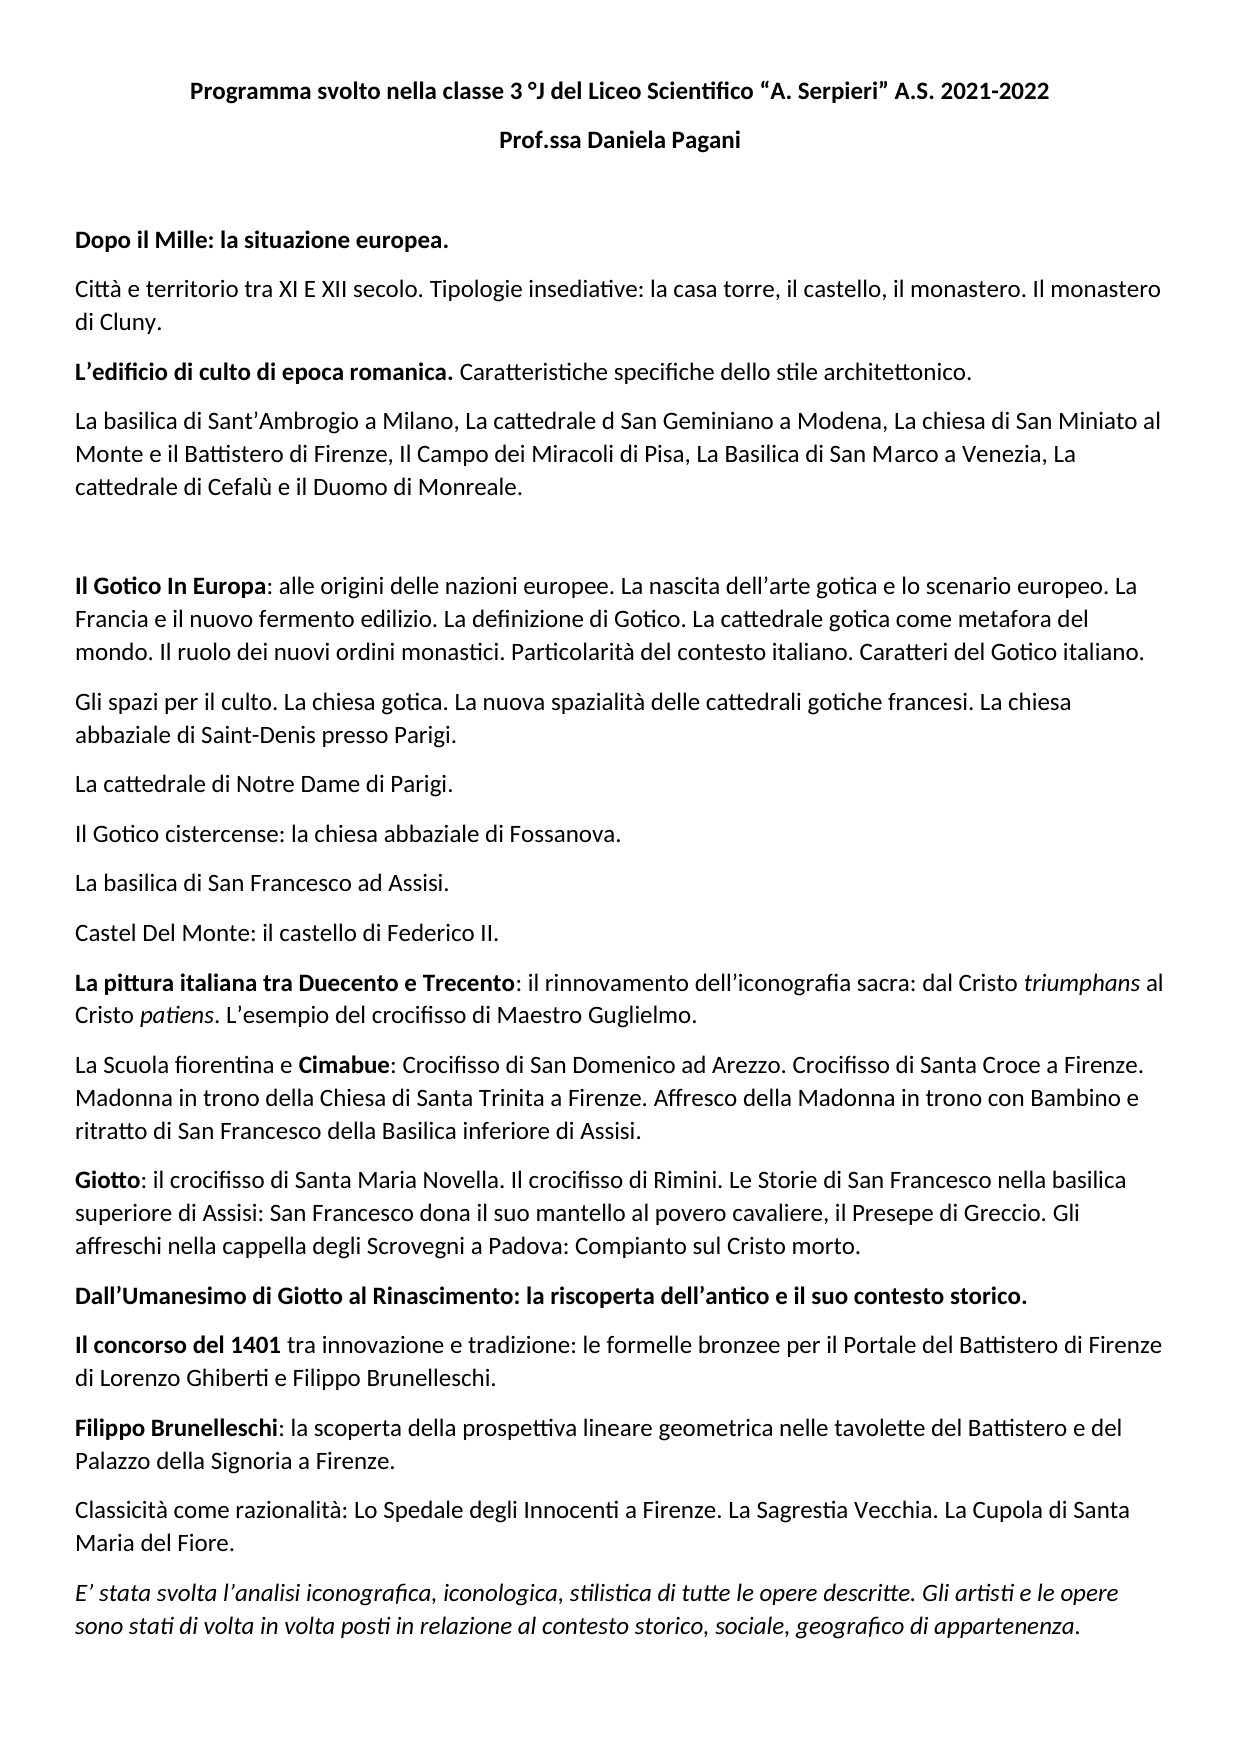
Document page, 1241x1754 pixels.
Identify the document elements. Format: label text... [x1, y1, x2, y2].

text Programma svolto nella classe 3 °J del Liceo Scientifico “A. Serpieri” A.S. 2021-2022 [75, 75, 1165, 106]
text La basilica di San Francesco ad Assisi. [75, 867, 1165, 898]
text La basilica di Sant’Ambrogio a Milano, La cattedrale d San Geminiano a Modena, La chiesa di San Miniato al Monte e il Battistero di Firenze, Il Campo dei Miracoli di Pisa, La Basilica di San Marco a Venezia, La cattedrale di Cefalù e il Duomo di Monreale. [75, 405, 1165, 502]
text E’ stata svolta l’analisi iconografica, iconologica, stilistica di tutte le opere descritte. Gli artisti e le opere sono stati di volta in volta posti in relazione al contesto storico, sociale, geografico di appartenenza. [75, 1577, 1165, 1641]
text Dopo il Mille: la situazione europea. [75, 224, 1165, 254]
text La cattedrale di Notre Dame di Parigi. [75, 768, 1165, 799]
text Città e territorio tra XI E XII secolo. Tipologie insediative: la casa torre, il castello, il monastero. Il monastero di Cluny. [75, 273, 1165, 337]
text L’edificio di culto di epoca romanica. Caratteristiche specifiche dello stile architettonico. [75, 356, 1165, 386]
text Dall’Umanesimo di Giotto al Rinascimento: la riscoperta dell’antico e il suo contesto storico. [75, 1280, 1165, 1311]
text La pittura italiana tra Duecento e Trecento: il rinnovamento dell’iconografia sacra: dal Cristo triumphans al Cristo patiens. L’esempio del crocifisso di Maestro Guglielmo. [75, 967, 1165, 1030]
text Prof.ssa Daniela Pagani [75, 124, 1165, 155]
text Il Gotico In Europa: alle origini delle nazioni europee. La nascita dell’arte gotica e lo scenario europeo. La Francia e il nuovo fermento edilizio. La definizione di Gotico. La cattedrale gotica come metafora del mondo. Il ruolo dei nuovi ordini monastici. Particolarità del contesto italiano. Caratteri del Gotico italiano. [75, 570, 1165, 667]
text Giotto: il crocifisso di Santa Maria Novella. Il crocifisso di Rimini. Le Storie di San Francesco nella basilica superiore di Assisi: San Francesco dona il suo mantello al povero cavaliere, il Presepe di Greccio. Gli affreschi nella cappella degli Scrovegni a Padova: Compianto sul Cristo morto. [75, 1164, 1165, 1261]
text Castel Del Monte: il castello di Federico II. [75, 917, 1165, 948]
text Classicità come razionalità: Lo Spedale degli Innocenti a Firenze. La Sagrestia Vecchia. La Cupola di Santa Maria del Fiore. [75, 1494, 1165, 1558]
text Gli spazi per il culto. La chiesa gotica. La nuova spazialità delle cattedrali gotiche francesi. La chiesa abbaziale di Saint-Denis presso Parigi. [75, 686, 1165, 749]
text La Scuola fiorentina e Cimabue: Crocifisso di San Domenico ad Arezzo. Crocifisso di Santa Croce a Firenze. Madonna in trono della Chiesa di Santa Trinita a Firenze. Affresco della Madonna in trono con Bambino e ritratto di San Francesco della Basilica inferiore di Assisi. [75, 1049, 1165, 1146]
text Il Gotico cistercense: la chiesa abbaziale di Fossanova. [75, 818, 1165, 848]
text Il concorso del 1401 tra innovazione e tradizione: le formelle bronzee per il Portale del Battistero di Firenze di Lorenzo Ghiberti e Filippo Brunelleschi. [75, 1329, 1165, 1393]
text Filippo Brunelleschi: la scoperta della prospettiva lineare geometrica nelle tavolette del Battistero e del Palazzo della Signoria a Firenze. [75, 1412, 1165, 1476]
